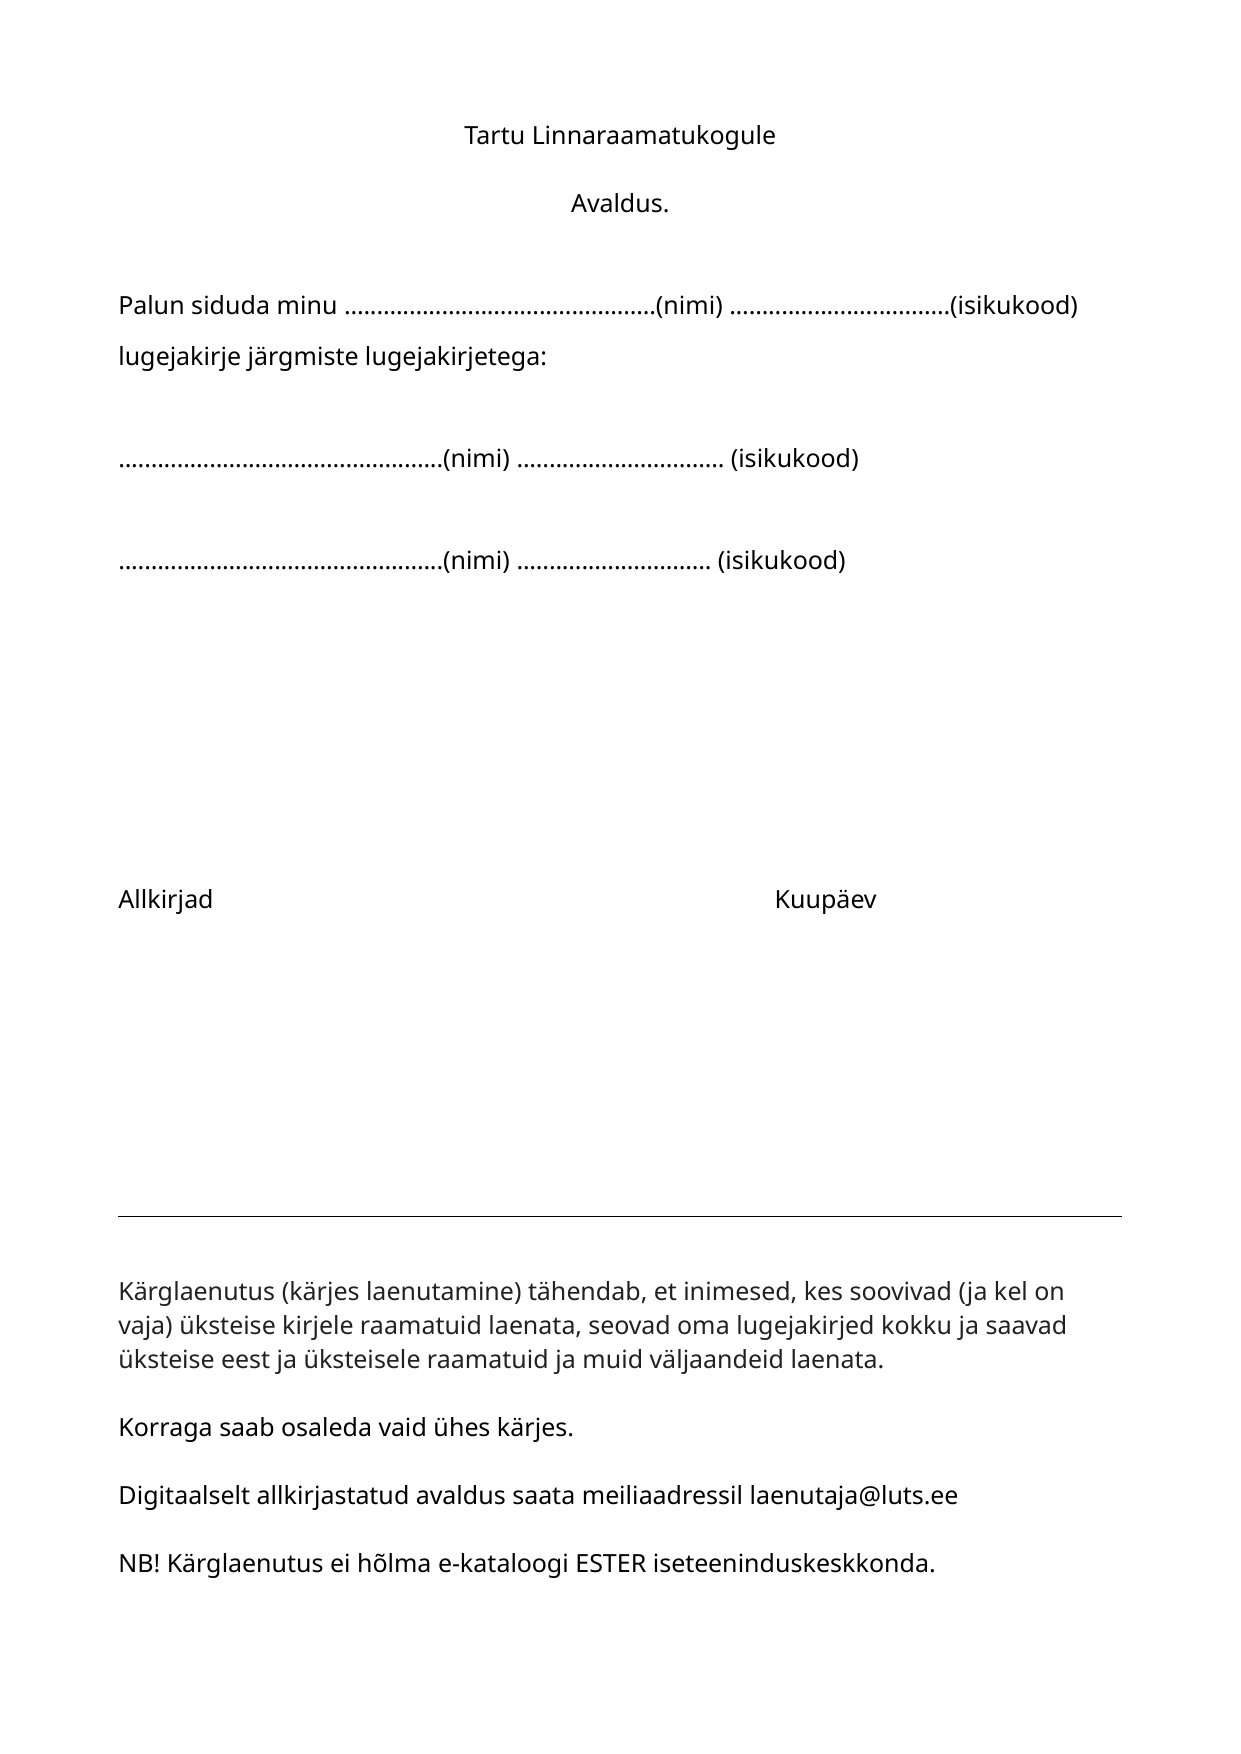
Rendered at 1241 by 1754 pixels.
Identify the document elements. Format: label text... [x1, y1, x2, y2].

text Tartu Linnaraamatukogule [118, 118, 1122, 152]
text Allkirjad Kuupäev [118, 882, 1122, 916]
text Kärglaenutus (kärjes laenutamine) tähendab, et inimesed, kes soovivad (ja kel on vaja) üksteise kirjele raamatuid laenata, seovad oma lugejakirjed kokku ja saavad üksteise eest ja üksteisele raamatuid ja muid väljaandeid laenata. [118, 1274, 1122, 1376]
text ..................................................(nimi) .............................. (isikukood) [118, 543, 1122, 577]
text ..................................................(nimi) ................................ (isikukood) [118, 441, 1122, 475]
text Avaldus. [118, 186, 1122, 220]
text NB! Kärglaenutus ei hõlma e-kataloogi ESTER iseteeninduskeskkonda. [118, 1546, 1122, 1580]
text Korraga saab osaleda vaid ühes kärjes. [118, 1410, 1122, 1444]
text Palun siduda minu ................................................(nimi) ..................................(isikukood) lugejakirje järgmiste lugejakirjetega: [118, 288, 1122, 373]
text Digitaalselt allkirjastatud avaldus saata meiliaadressil laenutaja@luts.ee [118, 1478, 1122, 1512]
